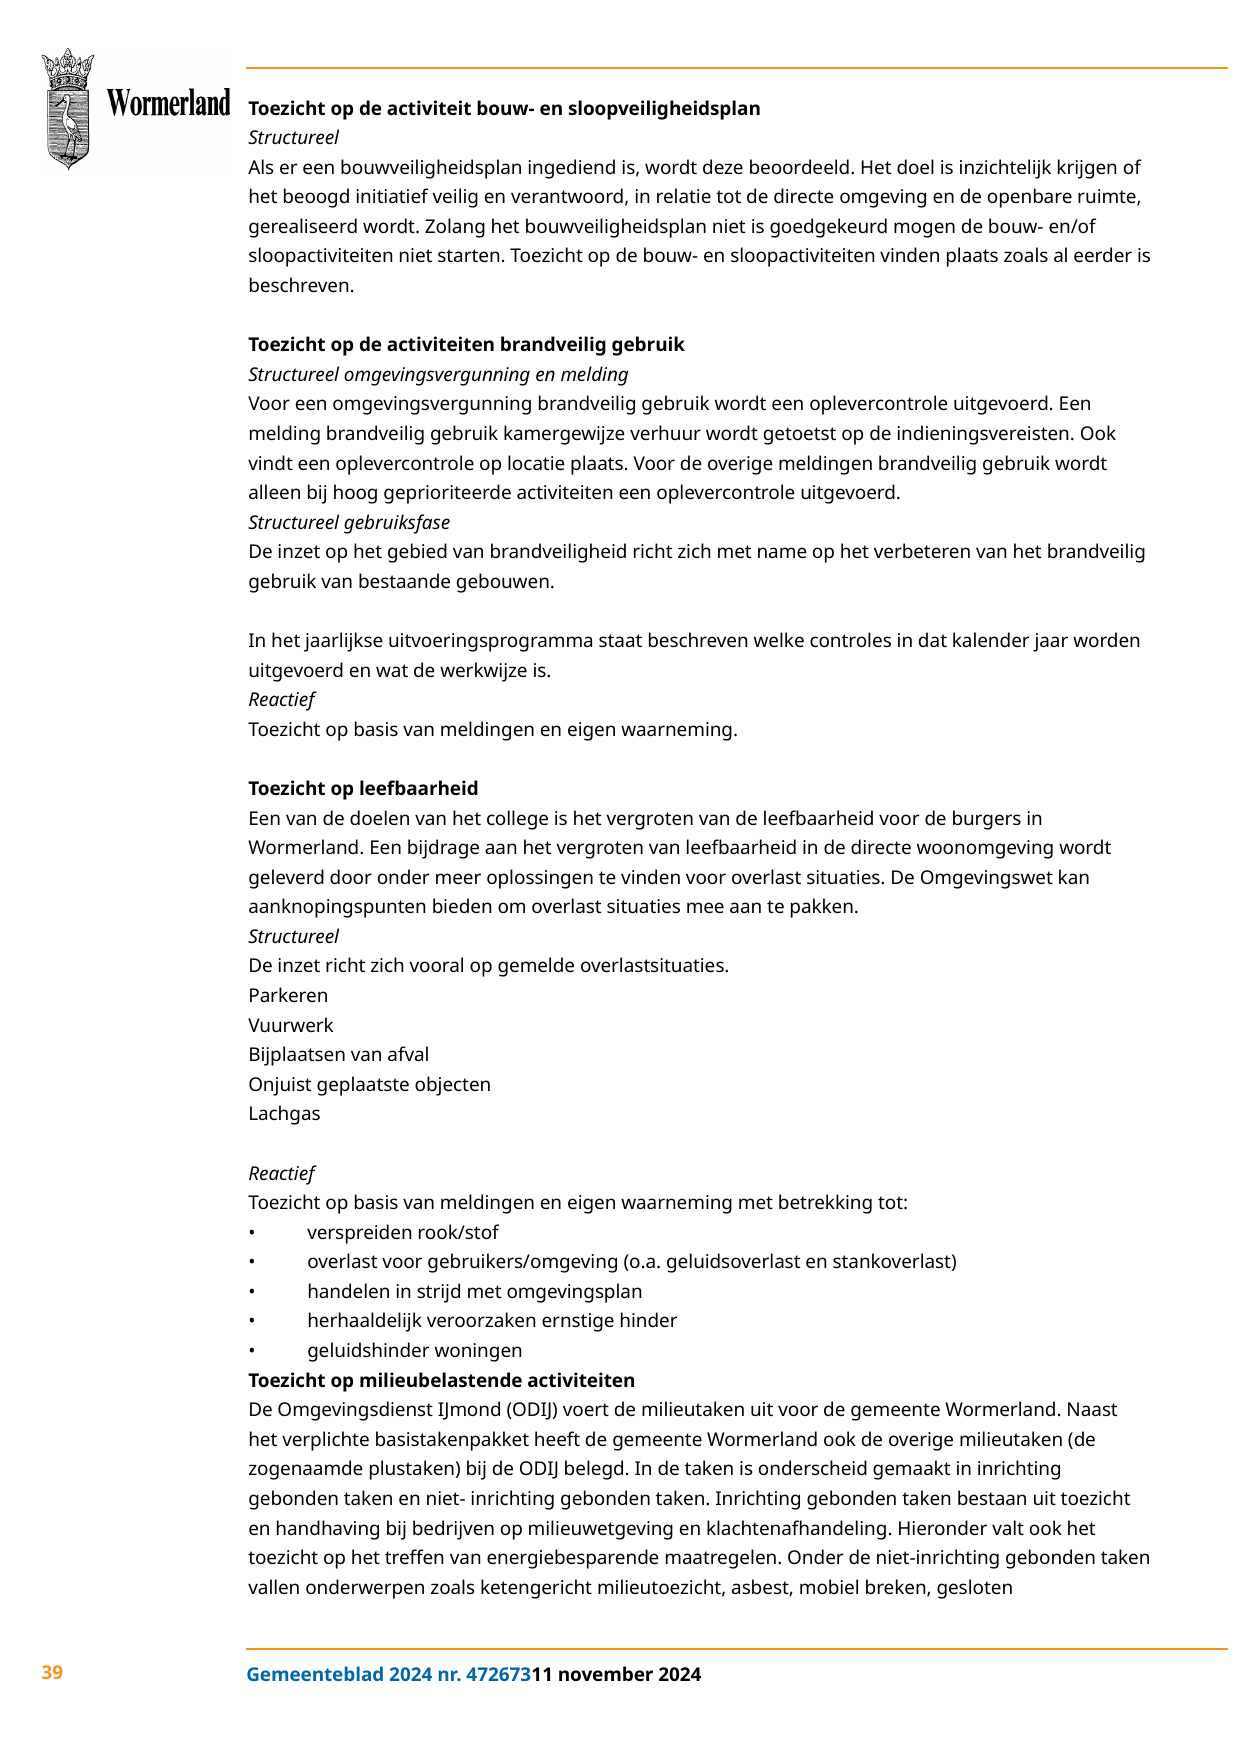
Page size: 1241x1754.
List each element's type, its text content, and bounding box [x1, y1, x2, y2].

text Toezicht op leefbaarheid [248, 775, 1152, 801]
text De inzet richt zich vooral op gemelde overlastsituaties. [248, 953, 1152, 978]
text Een van de doelen van het college is het vergroten van de leefbaarheid voor de burgers in Wormerland. Een bijdrage aan het vergroten van leefbaarheid in de directe woonomgeving wordt geleverd door onder meer oplossingen te vinden voor overlast situaties. De Omgevingswet kan aanknopingspunten bieden om overlast situaties mee aan te pakken. [248, 805, 1152, 919]
text Toezicht op de activiteit bouw- en sloopveiligheidsplan [248, 95, 1152, 121]
text Toezicht op de activiteiten brandveilig gebruik [248, 331, 1152, 357]
list herhaaldelijk veroorzaken ernstige hinder [248, 1308, 1152, 1333]
text Toezicht op basis van meldingen en eigen waarneming. [248, 716, 1152, 742]
text Reactief [248, 1160, 1152, 1186]
picture [41, 47, 231, 172]
text Reactief [248, 686, 1152, 712]
text Vuurwerk [248, 1012, 1152, 1038]
text Structureel [248, 124, 1152, 150]
text Structureel omgevingsvergunning en melding [248, 361, 1152, 387]
text In het jaarlijkse uitvoeringsprogramma staat beschreven welke controles in dat kalender jaar worden uitgevoerd en wat de werkwijze is. [248, 627, 1152, 683]
text Structureel [248, 923, 1152, 949]
text De Omgevingsdienst IJmond (ODIJ) voert de milieutaken uit voor de gemeente Wormerland. Naast het verplichte basistakenpakket heeft de gemeente Wormerland ook de overige milieutaken (de zogenaamde plustaken) bij de ODIJ belegd. In de taken is onderscheid gemaakt in inrichting gebonden taken en niet- inrichting gebonden taken. Inrichting gebonden taken bestaan uit toezicht en handhaving bij bedrijven op milieuwetgeving en klachtenafhandeling. Hieronder valt ook het toezicht op het treffen van energiebesparende maatregelen. Onder de niet-inrichting gebonden taken vallen onderwerpen zoals ketengericht milieutoezicht, asbest, mobiel breken, gesloten [248, 1396, 1152, 1600]
text Voor een omgevingsvergunning brandveilig gebruik wordt een oplevercontrole uitgevoerd. Een melding brandveilig gebruik kamergewijze verhuur wordt getoetst op de indieningsvereisten. Ook vindt een oplevercontrole op locatie plaats. Voor de overige meldingen brandveilig gebruik wordt alleen bij hoog geprioriteerde activiteiten een oplevercontrole uitgevoerd. [248, 391, 1152, 505]
text Toezicht op basis van meldingen en eigen waarneming met betrekking tot: [248, 1189, 1152, 1215]
text Onjuist geplaatste objecten [248, 1071, 1152, 1097]
text De inzet op het gebied van brandveiligheid richt zich met name op het verbeteren van het brandveilig gebruik van bestaande gebouwen. [248, 538, 1152, 594]
text Parkeren [248, 982, 1152, 1008]
list geluidshinder woningen [248, 1337, 1152, 1363]
list overlast voor gebruikers/omgeving (o.a. geluidsoverlast en stankoverlast) [248, 1248, 1152, 1274]
text Bijplaatsen van afval [248, 1041, 1152, 1067]
list verspreiden rook/stof [248, 1219, 1152, 1245]
text Als er een bouwveiligheidsplan ingediend is, wordt deze beoordeeld. Het doel is inzichtelijk krijgen of het beoogd initiatief veilig en verantwoord, in relatie tot de directe omgeving en de openbare ruimte, gerealiseerd wordt. Zolang het bouwveiligheidsplan niet is goedgekeurd mogen de bouw- en/of sloopactiviteiten niet starten. Toezicht op de bouw- en sloopactiviteiten vinden plaats zoals al eerder is beschreven. [248, 154, 1152, 298]
text Structureel gebruiksfase [248, 509, 1152, 535]
text Lachgas [248, 1101, 1152, 1126]
text Toezicht op milieubelastende activiteiten [248, 1367, 1152, 1393]
list handelen in strijd met omgevingsplan [248, 1278, 1152, 1304]
